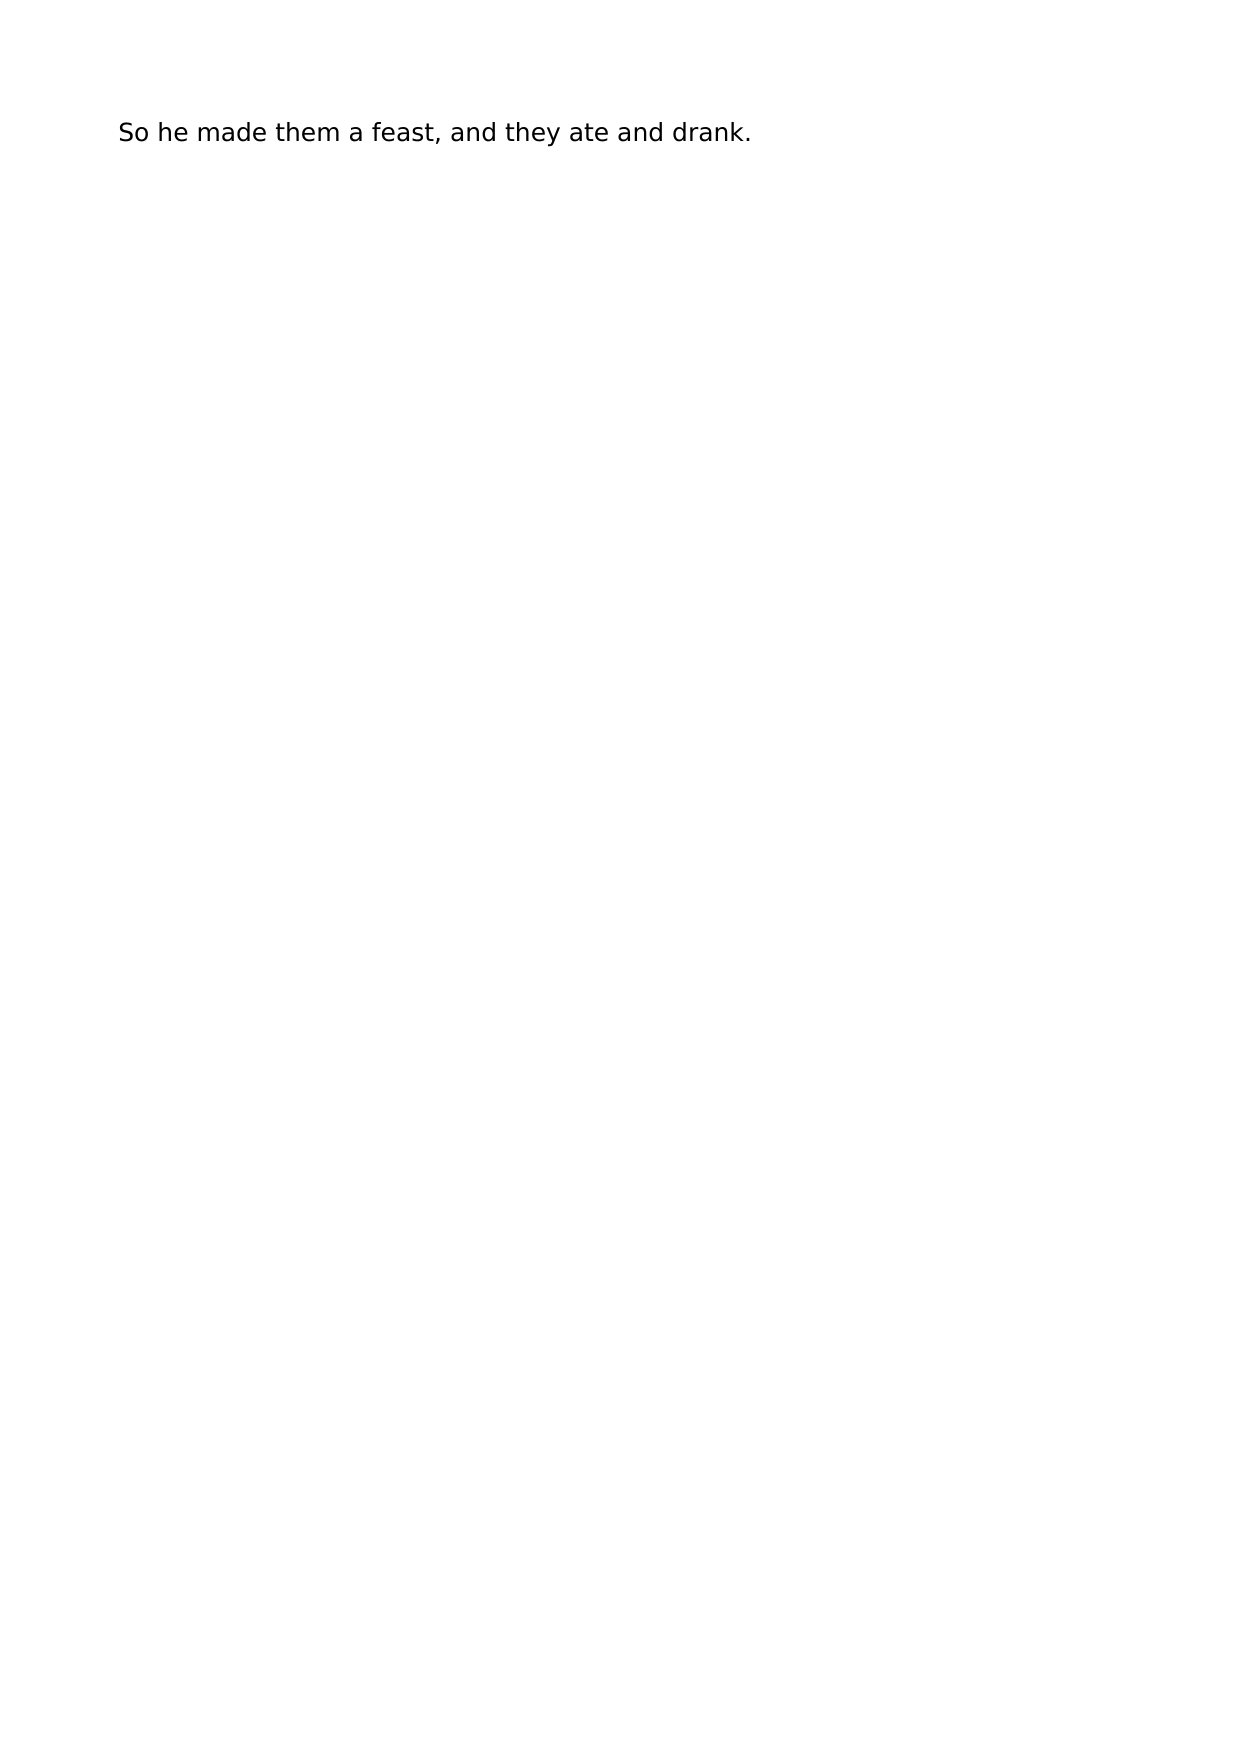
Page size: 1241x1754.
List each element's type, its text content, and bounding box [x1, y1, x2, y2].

text So he made them a feast, and they ate and drank. [118, 118, 1122, 147]
